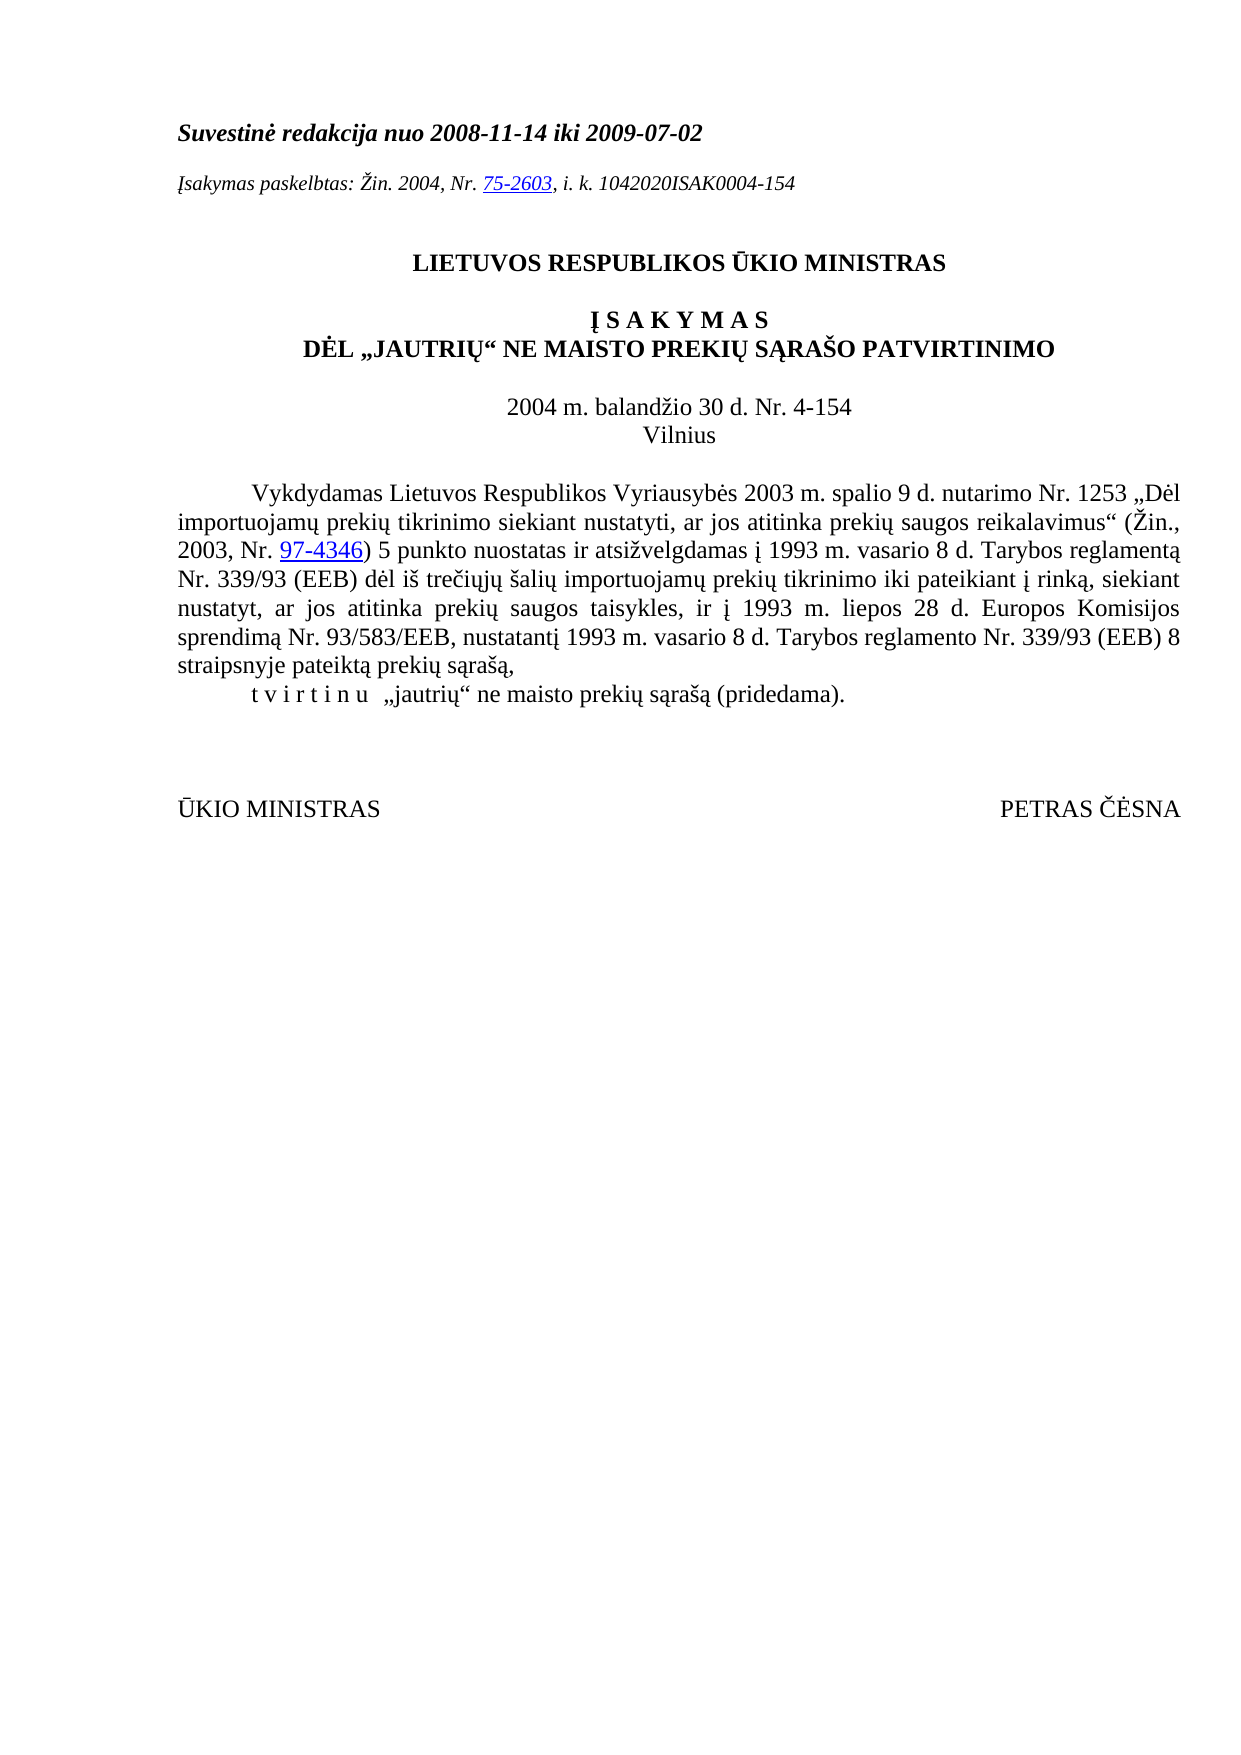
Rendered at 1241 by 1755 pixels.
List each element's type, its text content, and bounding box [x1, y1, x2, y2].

text Įsakymas paskelbtas: Žin. 2004, Nr. 75-2603, i. k. 1042020ISAK0004-154 [177, 171, 1181, 195]
text Vilnius [177, 420, 1181, 449]
text 2004 m. balandžio 30 d. Nr. 4-154 [177, 392, 1181, 420]
text Į S A K Y M A S [177, 305, 1181, 334]
text LIETUVOS RESPUBLIKOS ŪKIO MINISTRAS [177, 248, 1181, 277]
text Suvestinė redakcija nuo 2008-11-14 iki 2009-07-02 [177, 118, 1181, 147]
text Vykdydamas Lietuvos Respublikos Vyriausybės 2003 m. spalio 9 d. nutarimo Nr. 1253 „Dėl importuojamų prekių tikrinimo siekiant nustatyti, ar jos atitinka prekių saugos reikalavimus“ (Žin., 2003, Nr. 97-4346) 5 punkto nuostatas ir atsižvelgdamas į 1993 m. vasario 8 d. Tarybos reglamentą Nr. 339/93 (EEB) dėl iš trečiųjų šalių importuojamų prekių tikrinimo iki pateikiant į rinką, siekiant nustatyt, ar jos atitinka prekių saugos taisykles, ir į 1993 m. liepos 28 d. Europos Komisijos sprendimą Nr. 93/583/EEB, nustatantį 1993 m. vasario 8 d. Tarybos reglamento Nr. 339/93 (EEB) 8 straipsnyje pateiktą prekių sąrašą, [177, 478, 1181, 679]
text DĖL „JAUTRIŲ“ NE MAISTO PREKIŲ SĄRAŠO PATVIRTINIMO [177, 334, 1181, 363]
text ŪKIO MINISTRAS PETRAS ČĖSNA [177, 794, 1181, 823]
text tvirtinu „jautrių“ ne maisto prekių sąrašą (pridedama). [177, 679, 1181, 708]
